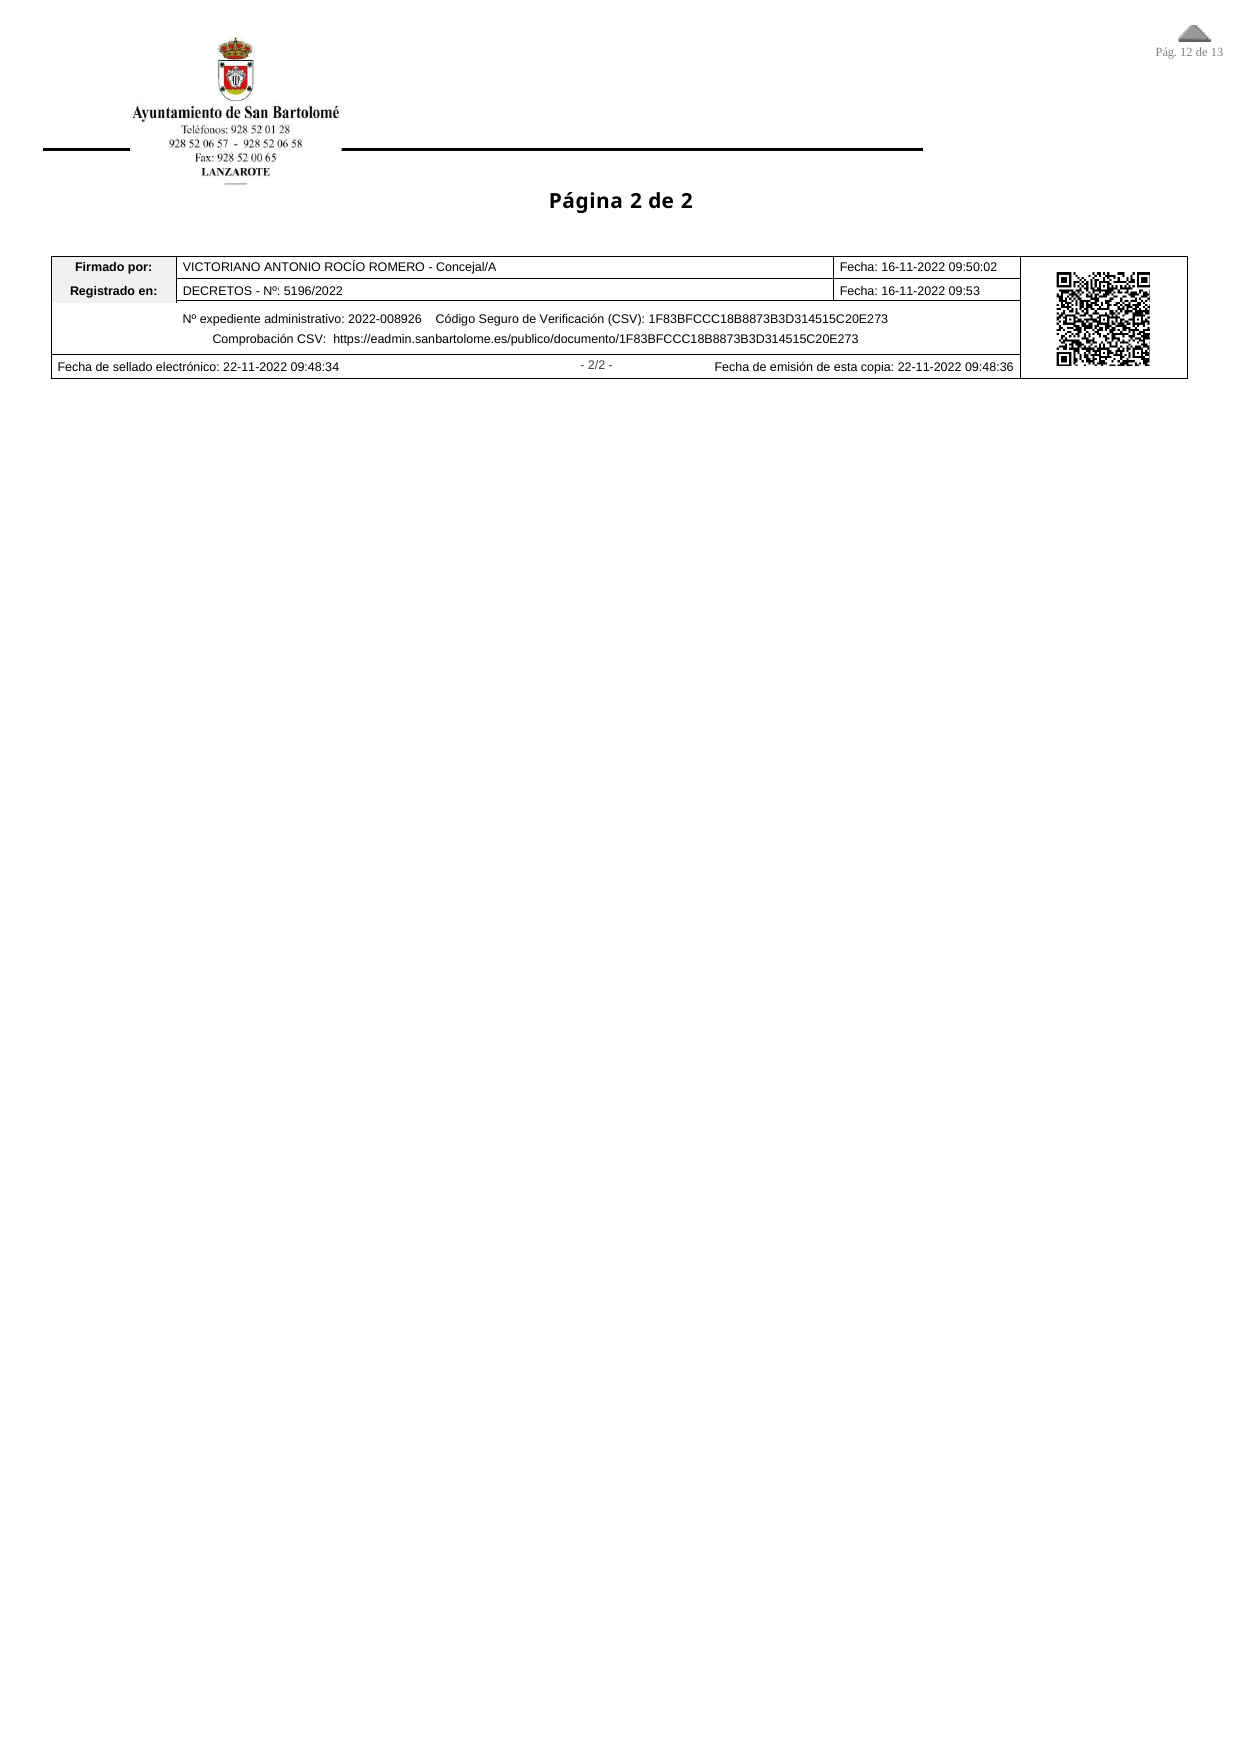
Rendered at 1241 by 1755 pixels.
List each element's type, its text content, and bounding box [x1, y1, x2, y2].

table_cell Registrado en: [52, 281, 176, 300]
table_cell Fecha de sellado electrónico: 22-11-2022 09:48:34 - 2/2 - Fecha de emisión de esta copia: 22-11-2022 09:48:36 [52, 355, 1020, 377]
table_header Firmado por: [52, 257, 176, 278]
text Página 2 de 2 [234, 187, 1007, 215]
table_cell Nº expediente administrativo: 2022-008926 Código Seguro de Verificación (CSV): 1F83BFCCC18B8873B3D314515C20E273 Comprobación CSV: https://eadmin.sanbartolome.es/publico/documento/1F83BFCCC18B8873B3D314515C20E273 [52, 301, 1020, 354]
table_header Fecha: 16-11-2022 09:50:02 [834, 257, 1020, 278]
table_cell Fecha: 16-11-2022 09:53 [834, 279, 1020, 300]
picture [130, 36, 342, 186]
table_header [1021, 257, 1187, 377]
picture [1056, 272, 1150, 366]
picture [1177, 25, 1211, 42]
table_cell DECRETOS - Nº: 5196/2022 [177, 279, 833, 300]
table_header VICTORIANO ANTONIO ROCÍO ROMERO - Concejal/A [177, 257, 833, 278]
